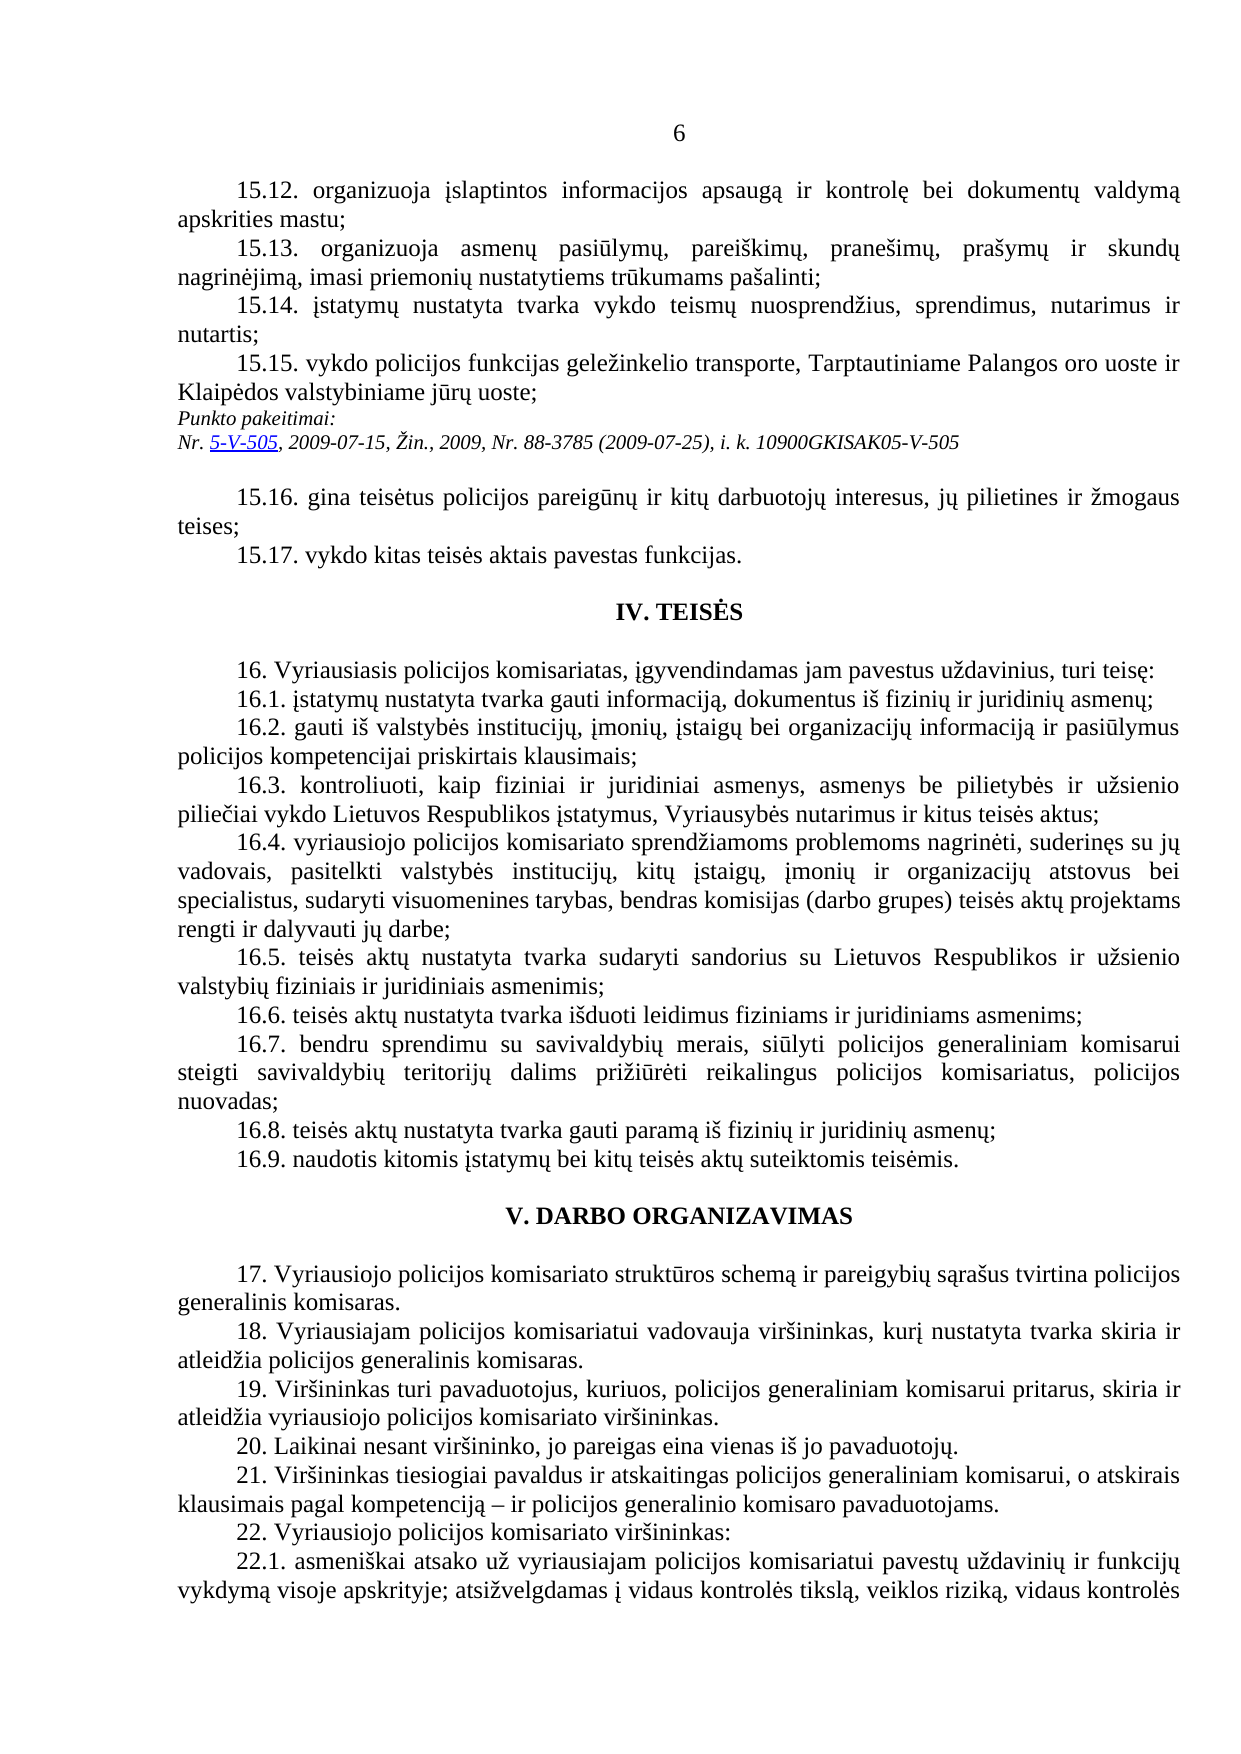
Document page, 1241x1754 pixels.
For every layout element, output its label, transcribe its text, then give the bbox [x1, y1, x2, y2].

text 16.6. teisės aktų nustatyta tvarka išduoti leidimus fiziniams ir juridiniams asmenims; [177, 1000, 1181, 1029]
text 16.2. gauti iš valstybės institucijų, įmonių, įstaigų bei organizacijų informaciją ir pasiūlymus policijos kompetencijai priskirtais klausimais; [177, 712, 1181, 770]
text 16.9. naudotis kitomis įstatymų bei kitų teisės aktų suteiktomis teisėmis. [177, 1144, 1181, 1172]
text 18. Vyriausiajam policijos komisariatui vadovauja viršininkas, kurį nustatyta tvarka skiria ir atleidžia policijos generalinis komisaras. [177, 1316, 1181, 1374]
text 15.15. vykdo policijos funkcijas geležinkelio transporte, Tarptautiniame Palangos oro uoste ir Klaipėdos valstybiniame jūrų uoste; [177, 348, 1181, 406]
text 15.14. įstatymų nustatyta tvarka vykdo teismų nuosprendžius, sprendimus, nutarimus ir nutartis; [177, 291, 1181, 348]
text Punkto pakeitimai: [177, 406, 1181, 430]
text V. DARBO ORGANIZAVIMAS [177, 1201, 1181, 1230]
text 16.4. vyriausiojo policijos komisariato sprendžiamoms problemoms nagrinėti, suderinęs su jų vadovais, pasitelkti valstybės institucijų, kitų įstaigų, įmonių ir organizacijų atstovus bei specialistus, sudaryti visuomenines tarybas, bendras komisijas (darbo grupes) teisės aktų projektams rengti ir dalyvauti jų darbe; [177, 827, 1181, 942]
text 15.16. gina teisėtus policijos pareigūnų ir kitų darbuotojų interesus, jų pilietines ir žmogaus teises; [177, 482, 1181, 540]
text 16.1. įstatymų nustatyta tvarka gauti informaciją, dokumentus iš fizinių ir juridinių asmenų; [177, 684, 1181, 712]
text 16. Vyriausiasis policijos komisariatas, įgyvendindamas jam pavestus uždavinius, turi teisę: [177, 655, 1181, 684]
text 20. Laikinai nesant viršininko, jo pareigas eina vienas iš jo pavaduotojų. [177, 1431, 1181, 1460]
text IV. TEISĖS [177, 597, 1181, 626]
text 15.13. organizuoja asmenų pasiūlymų, pareiškimų, pranešimų, prašymų ir skundų nagrinėjimą, imasi priemonių nustatytiems trūkumams pašalinti; [177, 233, 1181, 291]
text 21. Viršininkas tiesiogiai pavaldus ir atskaitingas policijos generaliniam komisarui, o atskirais klausimais pagal kompetenciją – ir policijos generalinio komisaro pavaduotojams. [177, 1460, 1181, 1517]
text 17. Vyriausiojo policijos komisariato struktūros schemą ir pareigybių sąrašus tvirtina policijos generalinis komisaras. [177, 1259, 1181, 1316]
text Nr. 5-V-505, 2009-07-15, Žin., 2009, Nr. 88-3785 (2009-07-25), i. k. 10900GKISAK05-V-505 [177, 430, 1181, 454]
text 22.1. asmeniškai atsako už vyriausiajam policijos komisariatui pavestų uždavinių ir funkcijų vykdymą visoje apskrityje; atsižvelgdamas į vidaus kontrolės tikslą, veiklos riziką, vidaus kontrolės [177, 1546, 1181, 1604]
text 15.17. vykdo kitas teisės aktais pavestas funkcijas. [177, 540, 1181, 569]
text 15.12. organizuoja įslaptintos informacijos apsaugą ir kontrolę bei dokumentų valdymą apskrities mastu; [177, 176, 1181, 233]
text 22. Vyriausiojo policijos komisariato viršininkas: [177, 1517, 1181, 1546]
text 16.7. bendru sprendimu su savivaldybių merais, siūlyti policijos generaliniam komisarui steigti savivaldybių teritorijų dalims prižiūrėti reikalingus policijos komisariatus, policijos nuovadas; [177, 1029, 1181, 1115]
text 16.8. teisės aktų nustatyta tvarka gauti paramą iš fizinių ir juridinių asmenų; [177, 1115, 1181, 1144]
text 19. Viršininkas turi pavaduotojus, kuriuos, policijos generaliniam komisarui pritarus, skiria ir atleidžia vyriausiojo policijos komisariato viršininkas. [177, 1374, 1181, 1431]
text 16.5. teisės aktų nustatyta tvarka sudaryti sandorius su Lietuvos Respublikos ir užsienio valstybių fiziniais ir juridiniais asmenimis; [177, 942, 1181, 1000]
text 16.3. kontroliuoti, kaip fiziniai ir juridiniai asmenys, asmenys be pilietybės ir užsienio piliečiai vykdo Lietuvos Respublikos įstatymus, Vyriausybės nutarimus ir kitus teisės aktus; [177, 770, 1181, 827]
